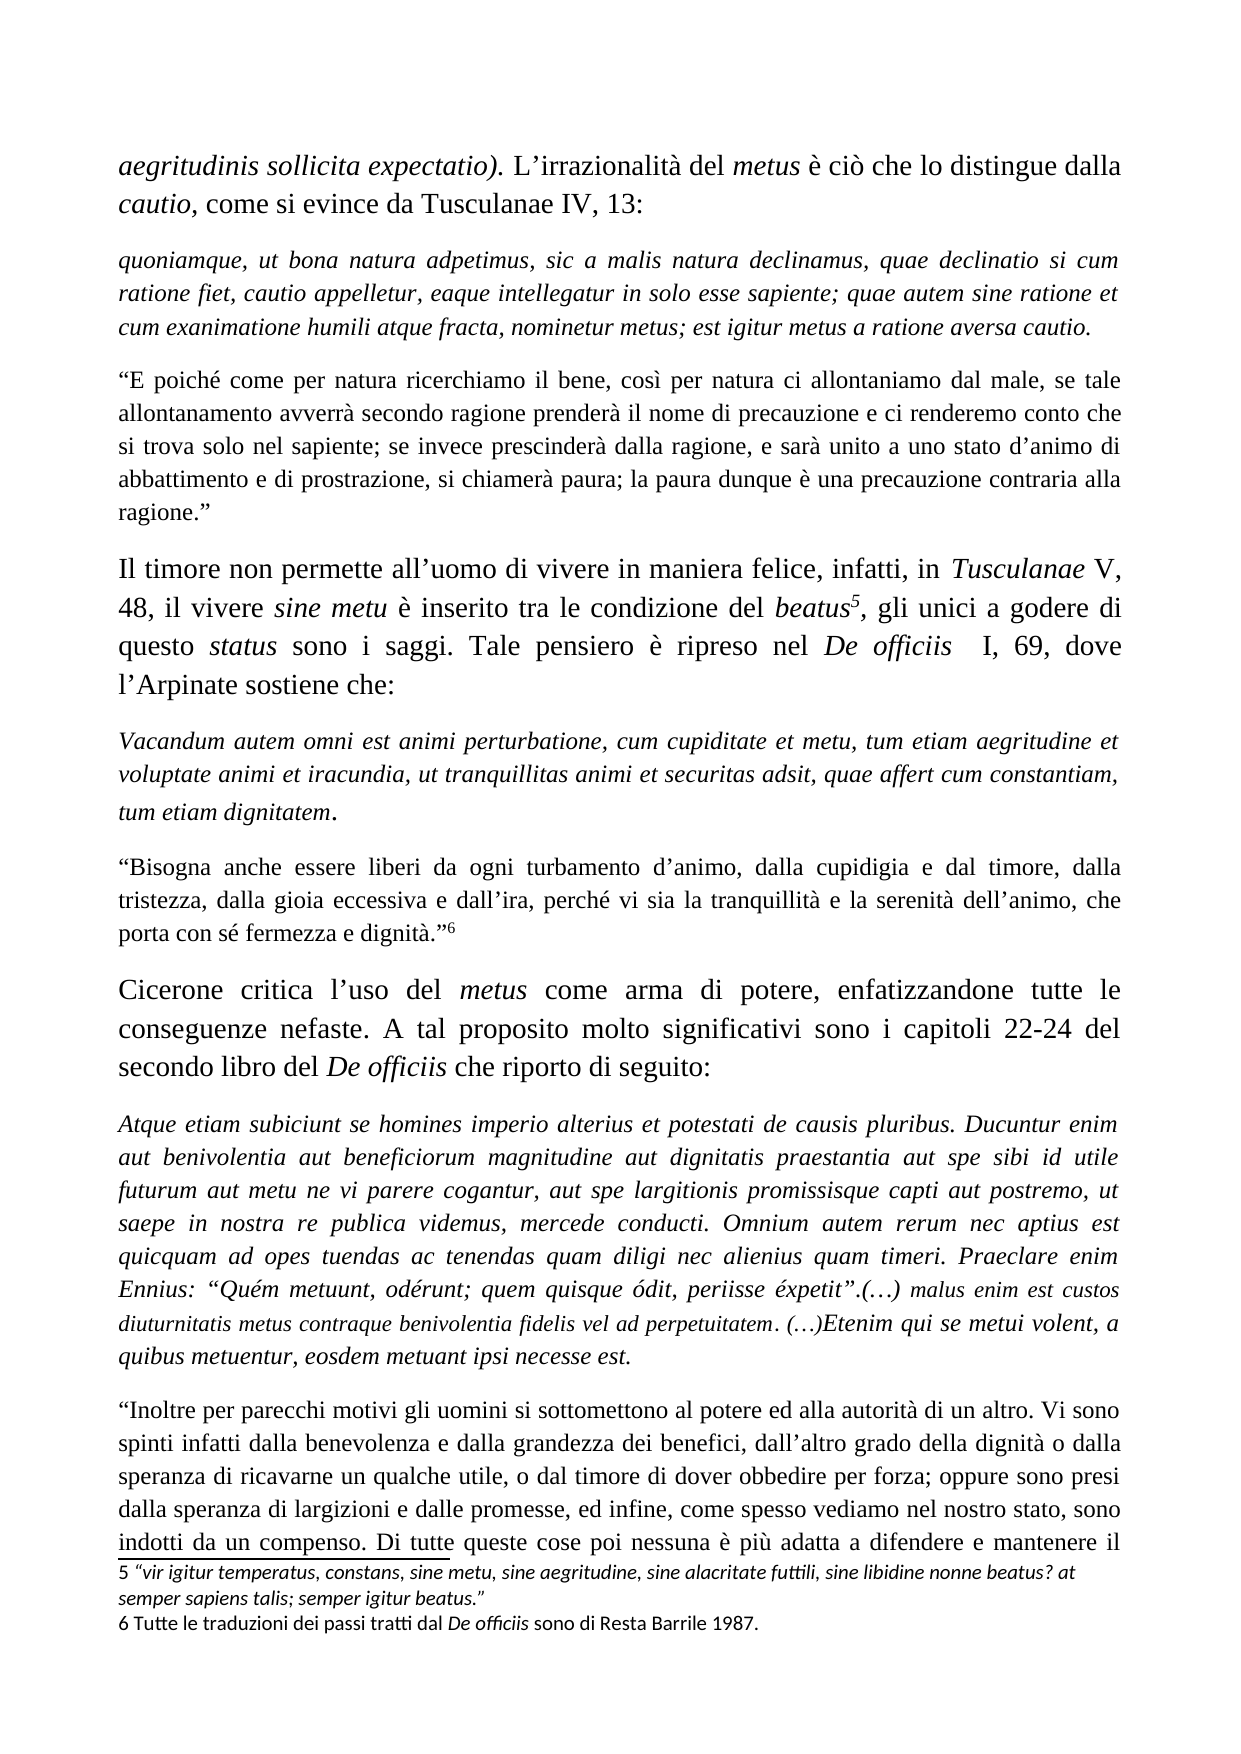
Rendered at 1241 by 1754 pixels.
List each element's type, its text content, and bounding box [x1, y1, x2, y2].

text “vir igitur temperatus, constans, sine metu, sine aegritudine, sine alacritate futtili, sine libidine nonne beatus? at semper sapiens talis; semper igitur beatus.” [118, 1559, 1122, 1610]
text aegritudinis sollicita expectatio). L’irrazionalità del metus è ciò che lo distingue dalla cautio, come si evince da Tusculanae IV, 13: [118, 148, 1122, 220]
text “E poiché come per natura ricerchiamo il bene, così per natura ci allontaniamo dal male, se tale allontanamento avverrà secondo ragione prenderà il nome di precauzione e ci renderemo conto che si trova solo nel sapiente; se invece prescinderà dalla ragione, e sarà unito a uno stato d’animo di abbattimento e di prostrazione, si chiamerà paura; la paura dunque è una precauzione contraria alla ragione.” [118, 365, 1122, 526]
text Vacandum autem omni est animi perturbatione, cum cupiditate et metu, tum etiam aegritudine et voluptate animi et iracundia, ut tranquillitas animi et securitas adsit, quae affert cum constantiam, tum etiam dignitatem. [118, 726, 1122, 827]
text quoniamque, ut bona natura adpetimus, sic a malis natura declinamus, quae declinatio si cum ratione fiet, cautio appelletur, eaque intellegatur in solo esse sapiente; quae autem sine ratione et cum exanimatione humili atque fracta, nominetur metus; est igitur metus a ratione aversa cautio. [118, 246, 1122, 340]
text “Inoltre per parecchi motivi gli uomini si sottomettono al potere ed alla autorità di un altro. Vi sono spinti infatti dalla benevolenza e dalla grandezza dei benefici, dall’altro grado della dignità o dalla speranza di ricavarne un qualche utile, o dal timore di dover obbedire per forza; oppure sono presi dalla speranza di largizioni e dalle promesse, ed infine, come spesso vediamo nel nostro stato, sono indotti da un compenso. Di tutte queste cose poi nessuna è più adatta a difendere e mantenere il [118, 1395, 1122, 1556]
text Cicerone critica l’uso del metus come arma di potere, enfatizzandone tutte le conseguenze nefaste. A tal proposito molto significativi sono i capitoli 22-24 del secondo libro del De officiis che riporto di seguito: [118, 972, 1122, 1083]
text “Bisogna anche essere liberi da ogni turbamento d’animo, dalla cupidigia e dal timore, dalla tristezza, dalla gioia eccessiva e dall’ira, perché vi sia la tranquillità e la serenità dell’animo, che porta con sé fermezza e dignità.” [118, 852, 1122, 947]
text Atque etiam subiciunt se homines imperio alterius et potestati de causis pluribus. Ducuntur enim aut benivolentia aut beneficiorum magnitudine aut dignitatis praestantia aut spe sibi id utile futurum aut metu ne vi parere cogantur, aut spe largitionis promissisque capti aut postremo, ut saepe in nostra re publica videmus, mercede conducti. Omnium autem rerum nec aptius est quicquam ad opes tuendas ac tenendas quam diligi nec alienius quam timeri. Praeclare enim Ennius: “Quém metuunt, odérunt; quem quisque ódit, periisse éxpetit”.(…) malus enim est custos diuturnitatis metus contraque benivolentia fidelis vel ad perpetuitatem. (…)Etenim qui se metui volent, a quibus metuentur, eosdem metuant ipsi necesse est. [118, 1109, 1122, 1370]
text Tutte le traduzioni dei passi tratti dal De officiis sono di Resta Barrile 1987. [118, 1610, 1122, 1636]
text Il timore non permette all’uomo di vivere in maniera felice, infatti, in Tusculanae V, 48, il vivere sine metu è inserito tra le condizione del beatus, gli unici a godere di questo status sono i saggi. Tale pensiero è ripreso nel De officiis I, 69, dove l’Arpinate sostiene che: [118, 551, 1122, 701]
